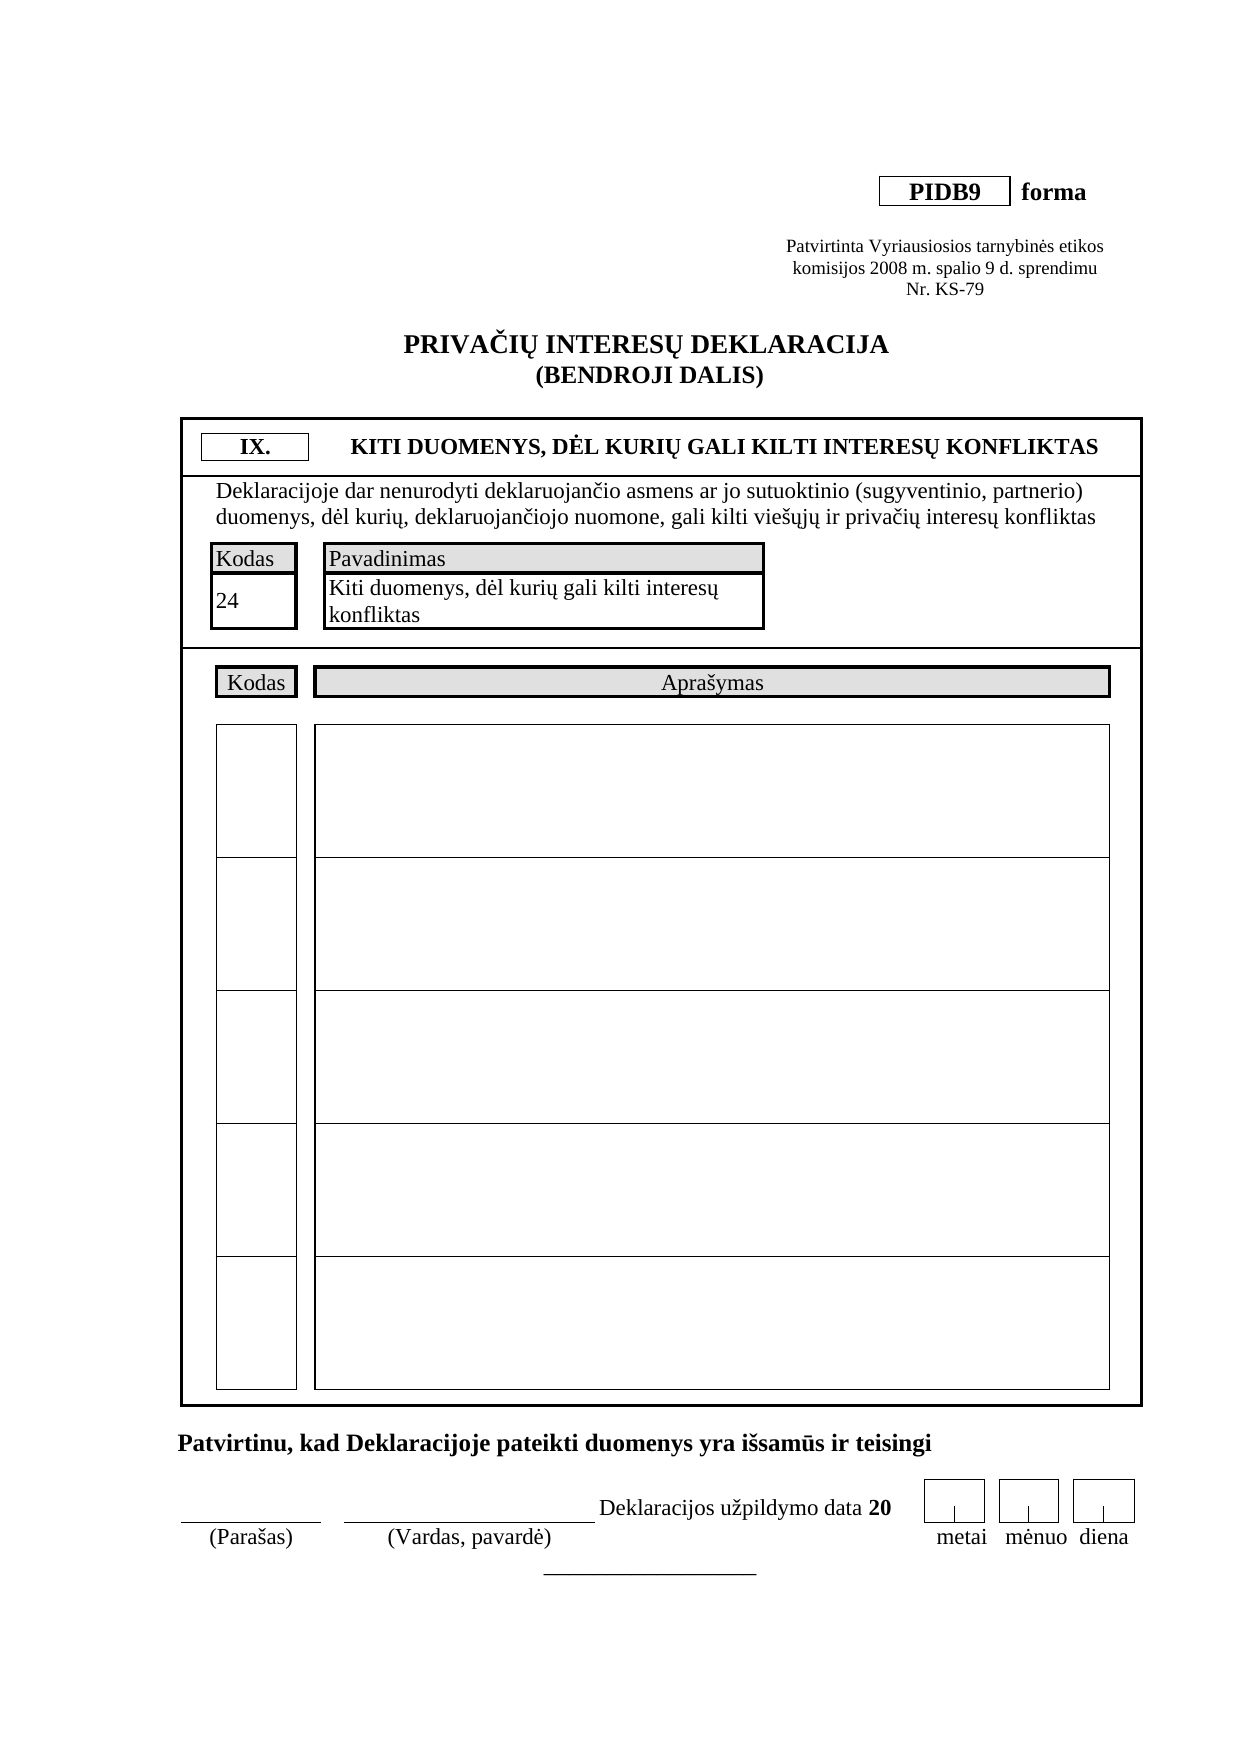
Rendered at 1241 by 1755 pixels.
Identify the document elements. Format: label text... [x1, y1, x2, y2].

text Patvirtinu, kad Deklaracijoje pateikti duomenys yra išsamūs ir teisingi [177, 1428, 1122, 1457]
table_cell Aprašymas [317, 669, 1108, 695]
table_cell [183, 433, 201, 460]
table_cell [183, 695, 216, 724]
table_header Deklaracijos užpildymo data 20 [595, 1479, 924, 1522]
table_cell [183, 1389, 216, 1404]
table_cell [183, 990, 216, 1123]
table_header [1059, 1479, 1073, 1506]
table_cell [183, 1256, 216, 1388]
table_cell [316, 725, 1109, 857]
table_cell Kodas [213, 545, 294, 571]
table_cell [217, 1124, 296, 1256]
table_cell [321, 1522, 344, 1549]
table_cell [298, 665, 313, 695]
table_cell [925, 1506, 954, 1522]
table_cell [297, 1123, 314, 1256]
table_cell [183, 1123, 216, 1256]
table_cell [183, 665, 215, 695]
table_cell [1110, 990, 1140, 1123]
table_header [177, 176, 749, 300]
table_cell [297, 1256, 314, 1388]
table_cell [183, 571, 210, 627]
table_header [985, 1479, 999, 1506]
table_header [1000, 1480, 1029, 1506]
table_cell [1110, 1256, 1140, 1388]
table_header [750, 176, 879, 205]
text PRIVAČIŲ INTERESŲ DEKLARACIJA [177, 329, 1122, 360]
table_cell [985, 1506, 999, 1522]
table_cell diena [1074, 1523, 1134, 1549]
table_cell [595, 1522, 924, 1549]
table_cell [183, 542, 210, 571]
table_cell [1110, 1389, 1140, 1404]
table_cell [216, 1390, 296, 1404]
table_cell [217, 1257, 296, 1388]
table_cell [1104, 1506, 1134, 1522]
table_cell [297, 724, 314, 857]
table_header [954, 1480, 984, 1506]
table_cell [1110, 857, 1140, 990]
table_cell [1029, 1506, 1058, 1522]
table_cell [1111, 665, 1140, 695]
table_cell [316, 858, 1109, 990]
text (BENDROJI DALIS) [177, 360, 1122, 388]
table_cell [315, 1390, 1109, 1404]
table_cell [197, 460, 1140, 475]
table_cell [183, 477, 211, 542]
table_cell [297, 990, 314, 1123]
table_cell [216, 698, 296, 724]
table_cell [763, 627, 1140, 647]
table_cell Kiti duomenys, dėl kurių gali kilti interesų konfliktas [326, 575, 762, 627]
table_cell [1074, 1506, 1103, 1522]
table_cell [183, 460, 197, 475]
table_header [321, 1479, 344, 1522]
table_cell [298, 571, 323, 627]
table_cell metai [924, 1522, 999, 1549]
table_cell [183, 627, 211, 647]
table_cell 24 [213, 575, 294, 627]
table_header [344, 1479, 595, 1522]
table_cell [183, 649, 216, 665]
table_cell Patvirtinta Vyriausiosios tarnybinės etikos komisijos 2008 m. spalio 9 d. sprendimu Nr. KS-79 [750, 235, 1140, 300]
table_cell [1110, 1123, 1140, 1256]
table_cell [1010, 205, 1140, 235]
table_cell Deklaracijoje dar nenurodyti deklaruojančio asmens ar jo sutuoktinio (sugyventinio, partnerio) duomenys, dėl kurių, deklaruojančiojo nuomone, gali kilti viešųjų ir privačių interesų konfliktas [211, 477, 1140, 542]
table_cell [296, 695, 315, 724]
table_cell [315, 698, 1109, 724]
table_header [1029, 1480, 1058, 1506]
table_cell [316, 1257, 1109, 1388]
table_cell [183, 857, 216, 990]
table_cell [296, 1389, 315, 1404]
table_cell (Vardas, pavardė) [344, 1523, 595, 1549]
table_cell [217, 991, 296, 1123]
text _________________ [177, 1549, 1122, 1578]
table_cell IX. [202, 434, 308, 460]
table_cell [1110, 695, 1140, 724]
table_cell Kodas [218, 669, 294, 695]
table_cell [750, 205, 880, 235]
table_cell [1059, 1506, 1073, 1522]
table_cell [297, 857, 314, 990]
table_cell [298, 542, 323, 571]
table_cell mėnuo [999, 1522, 1073, 1549]
table_cell Pavadinimas [326, 545, 762, 571]
table_cell [216, 649, 1109, 665]
table_cell [1110, 724, 1140, 857]
table_cell [765, 542, 1140, 571]
table_cell [324, 630, 763, 647]
table_cell [217, 725, 296, 857]
table_cell [765, 571, 1140, 627]
table_cell [1110, 649, 1140, 665]
table_cell [211, 627, 324, 647]
table_header [1074, 1480, 1104, 1506]
table_header PIDB9 [880, 177, 1009, 205]
table_header [183, 420, 1140, 432]
table_cell [217, 858, 296, 990]
table_cell [955, 1506, 984, 1522]
table_cell [1000, 1506, 1028, 1522]
table_cell [880, 206, 1010, 235]
table_header [1104, 1480, 1134, 1506]
table_cell KITI DUOMENYS, DĖL KURIŲ GALI KILTI INTERESŲ KONFLIKTAS [309, 433, 1140, 460]
table_header [181, 1479, 321, 1522]
table_cell [316, 1124, 1109, 1256]
table_cell [183, 724, 216, 857]
table_header forma [1011, 176, 1140, 205]
table_cell [316, 991, 1109, 1123]
table_header [925, 1480, 954, 1506]
table_cell (Parašas) [181, 1523, 321, 1549]
